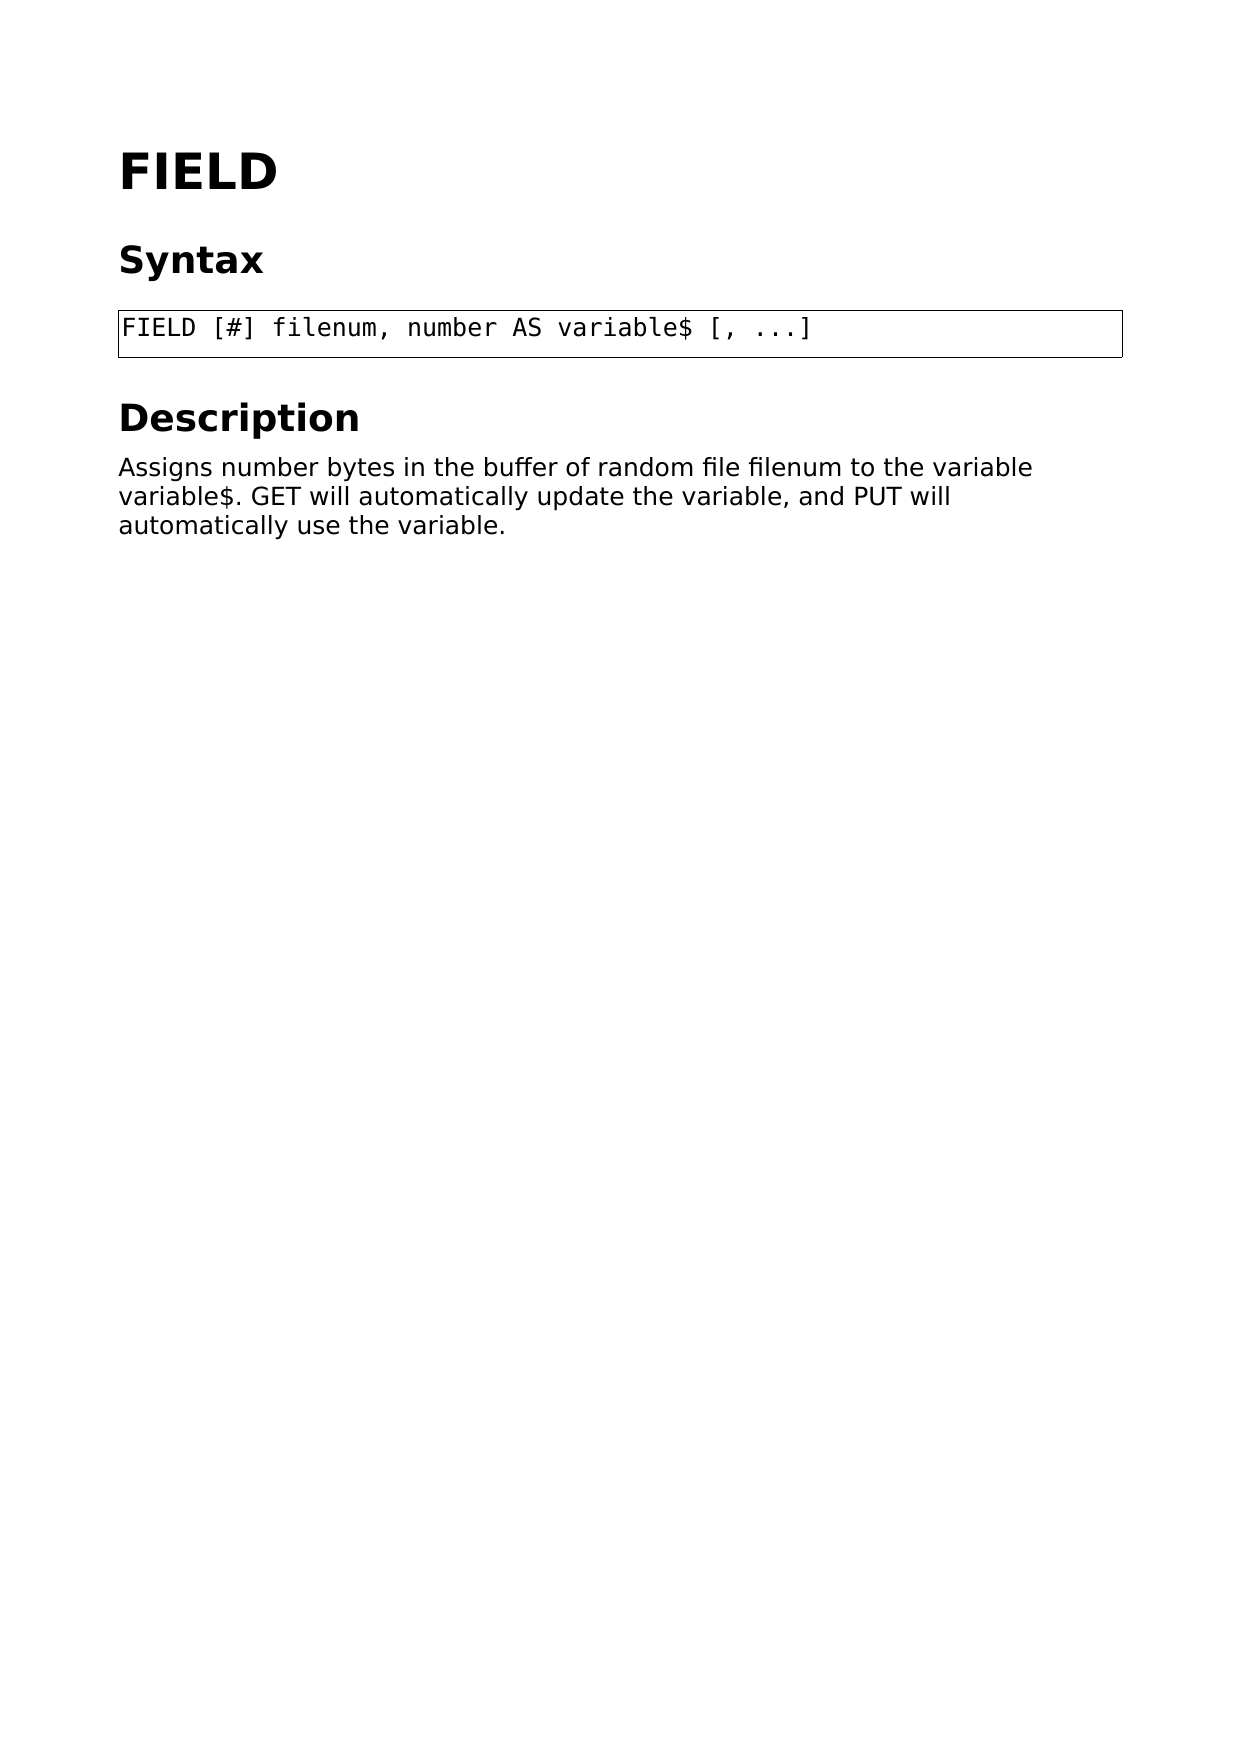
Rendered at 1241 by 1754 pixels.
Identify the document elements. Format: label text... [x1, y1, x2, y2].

text Assigns number bytes in the buffer of random file filenum to the variable variable$. GET will automatically update the variable, and PUT will automatically use the variable. [118, 453, 1122, 540]
subtitle Syntax [118, 239, 1122, 282]
subtitle FIELD [118, 143, 1122, 201]
subtitle Description [118, 397, 1122, 440]
table_header FIELD [#] filenum, number AS variable$ [, ...] [119, 311, 1122, 357]
